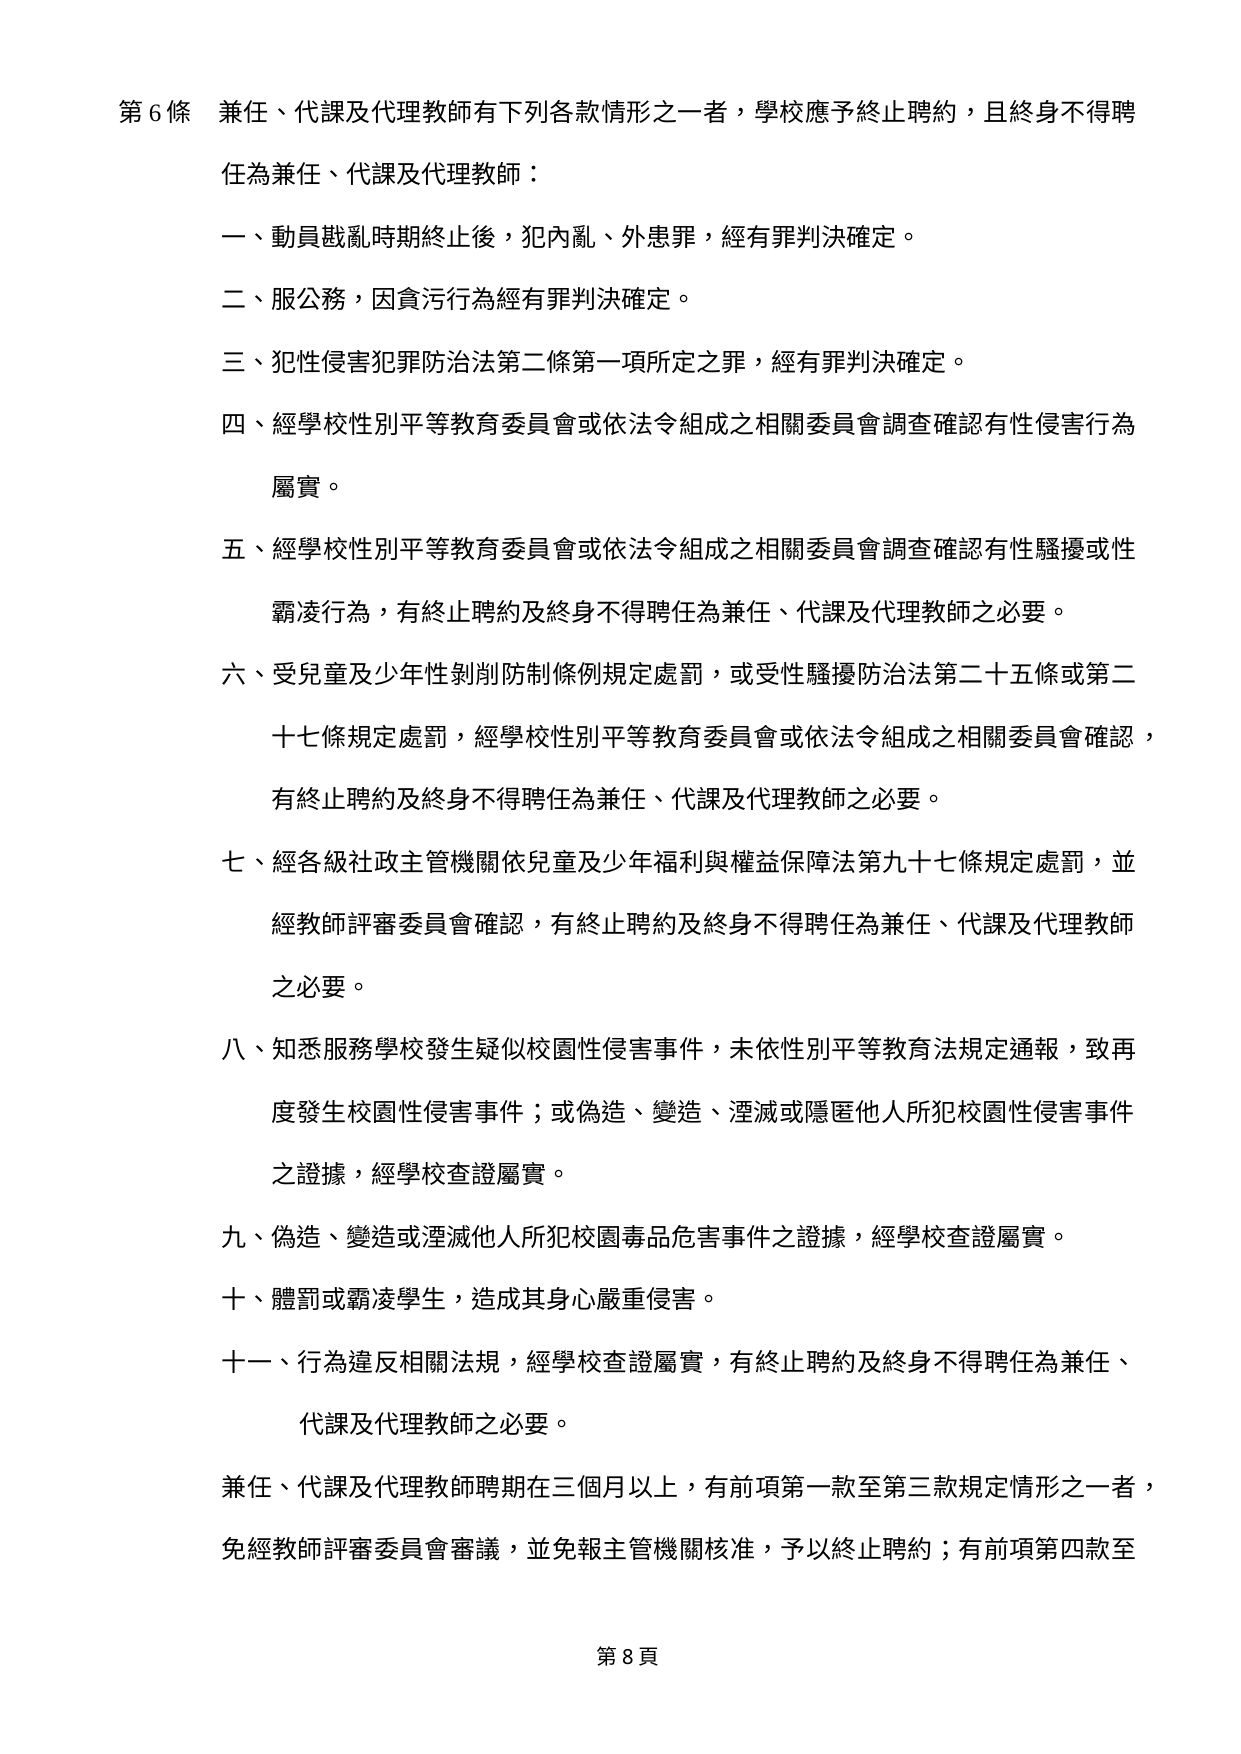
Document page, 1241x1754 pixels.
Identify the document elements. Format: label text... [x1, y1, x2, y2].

text 四、經學校性別平等教育委員會或依法令組成之相關委員會調查確認有性侵害行為屬實。 [221, 381, 1137, 506]
text 九、偽造、變造或湮滅他人所犯校園毒品危害事件之證據，經學校查證屬實。 [221, 1193, 1137, 1256]
text 十、體罰或霸凌學生，造成其身心嚴重侵害。 [221, 1256, 1137, 1318]
text 七、經各級社政主管機關依兒童及少年福利與權益保障法第九十七條規定處罰，並經教師評審委員會確認，有終止聘約及終身不得聘任為兼任、代課及代理教師之必要。 [221, 818, 1137, 1006]
text 兼任、代課及代理教師聘期在三個月以上，有前項第一款至第三款規定情形之一者，免經教師評審委員會審議，並免報主管機關核准，予以終止聘約；有前項第四款至第六款規定情形之一者，免經教師評審委員會審議，由學校逕報主管機關核准後，予以終止聘約。 [221, 1443, 1137, 1568]
text 第6條 兼任、代課及代理教師有下列各款情形之一者，學校應予終止聘約，且終身不得聘任為兼任、代課及代理教師： [118, 68, 1137, 193]
text 十一、行為違反相關法規，經學校查證屬實，有終止聘約及終身不得聘任為兼任、代課及代理教師之必要。 [221, 1318, 1137, 1443]
text 三、犯性侵害犯罪防治法第二條第一項所定之罪，經有罪判決確定。 [221, 318, 1137, 381]
text 八、知悉服務學校發生疑似校園性侵害事件，未依性別平等教育法規定通報，致再度發生校園性侵害事件；或偽造、變造、湮滅或隱匿他人所犯校園性侵害事件之證據，經學校查證屬實。 [221, 1006, 1137, 1193]
text 二、服公務，因貪污行為經有罪判決確定。 [221, 256, 1137, 318]
text 一、動員戡亂時期終止後，犯內亂、外患罪，經有罪判決確定。 [221, 193, 1137, 256]
text 六、受兒童及少年性剝削防制條例規定處罰，或受性騷擾防治法第二十五條或第二十七條規定處罰，經學校性別平等教育委員會或依法令組成之相關委員會確認，有終止聘約及終身不得聘任為兼任、代課及代理教師之必要。 [221, 631, 1137, 818]
text 五、經學校性別平等教育委員會或依法令組成之相關委員會調查確認有性騷擾或性霸凌行為，有終止聘約及終身不得聘任為兼任、代課及代理教師之必要。 [221, 506, 1137, 631]
